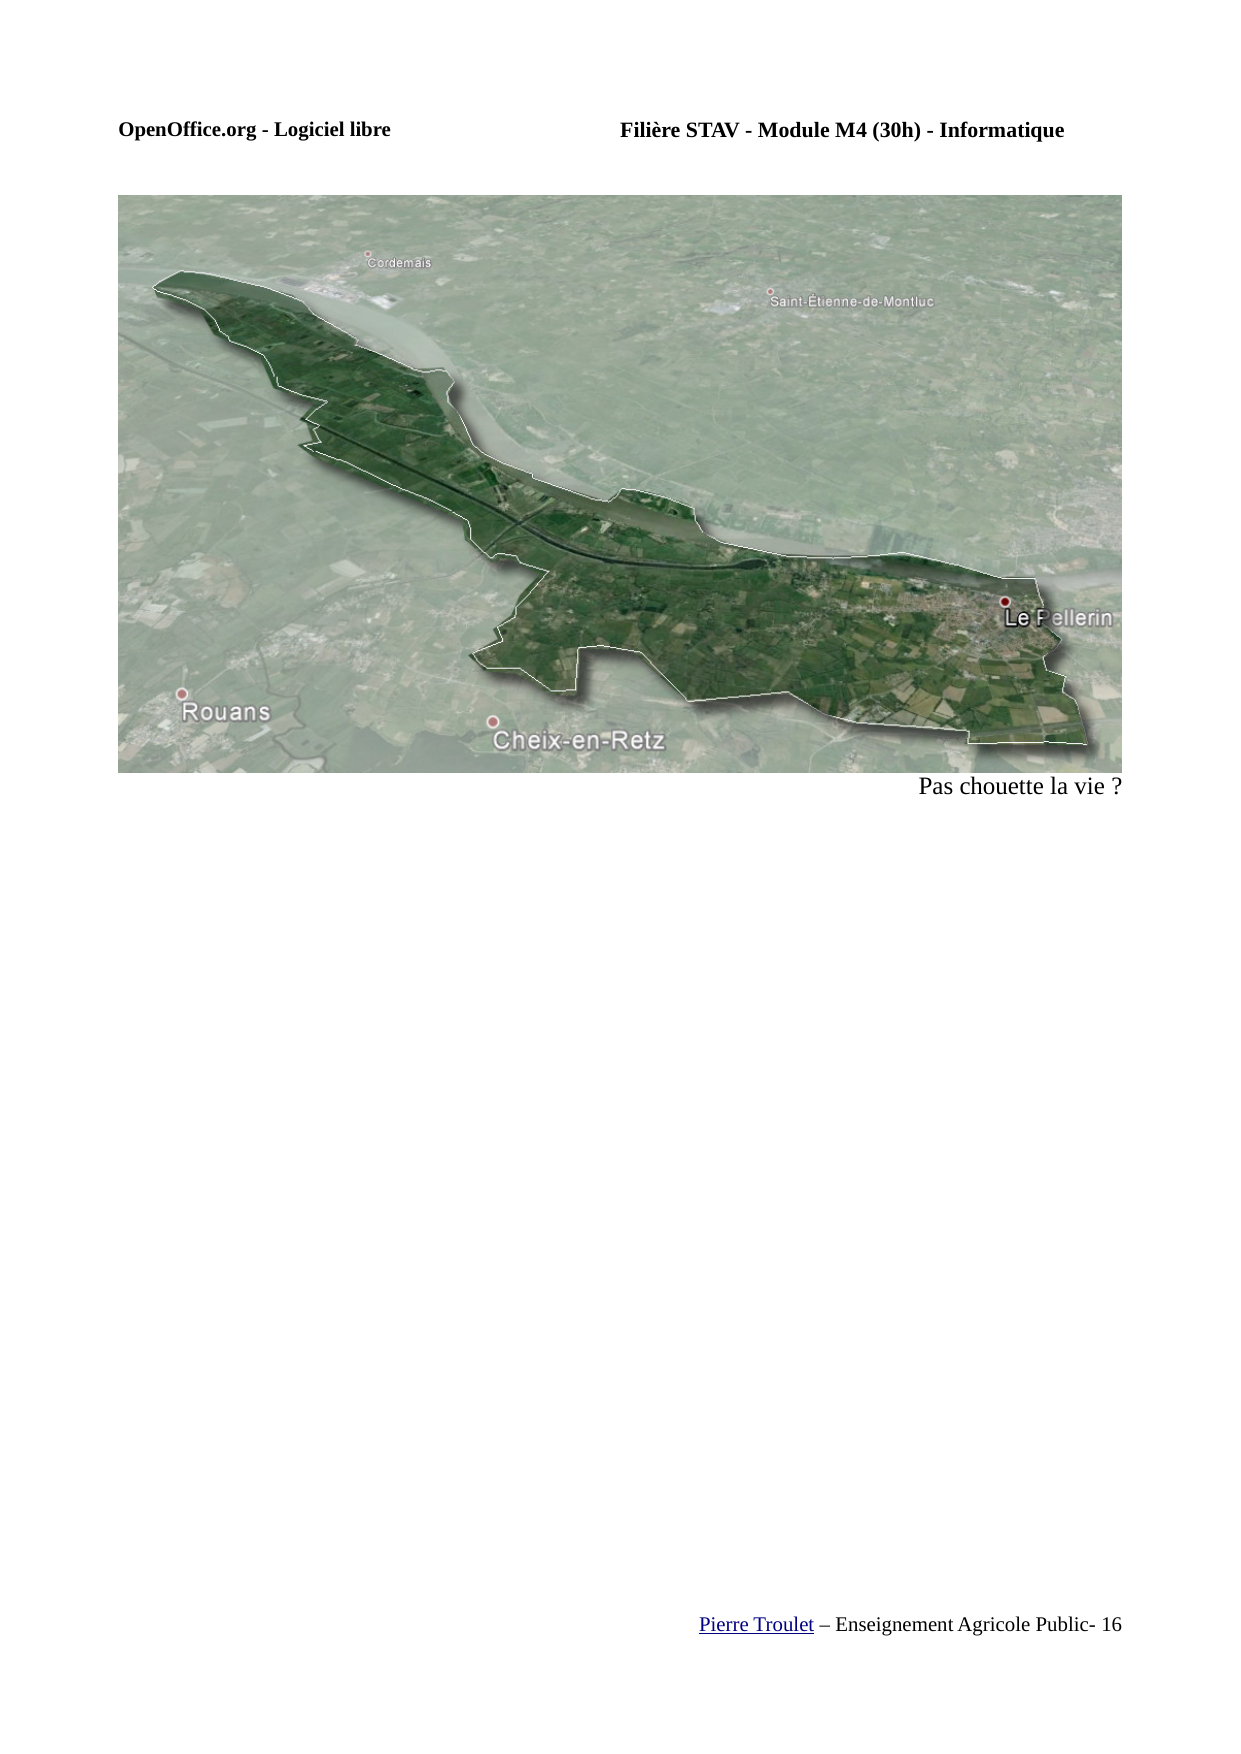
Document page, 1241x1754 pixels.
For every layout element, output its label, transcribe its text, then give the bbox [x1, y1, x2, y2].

text Pas chouette la vie ? [118, 773, 1122, 800]
picture [118, 195, 1122, 773]
